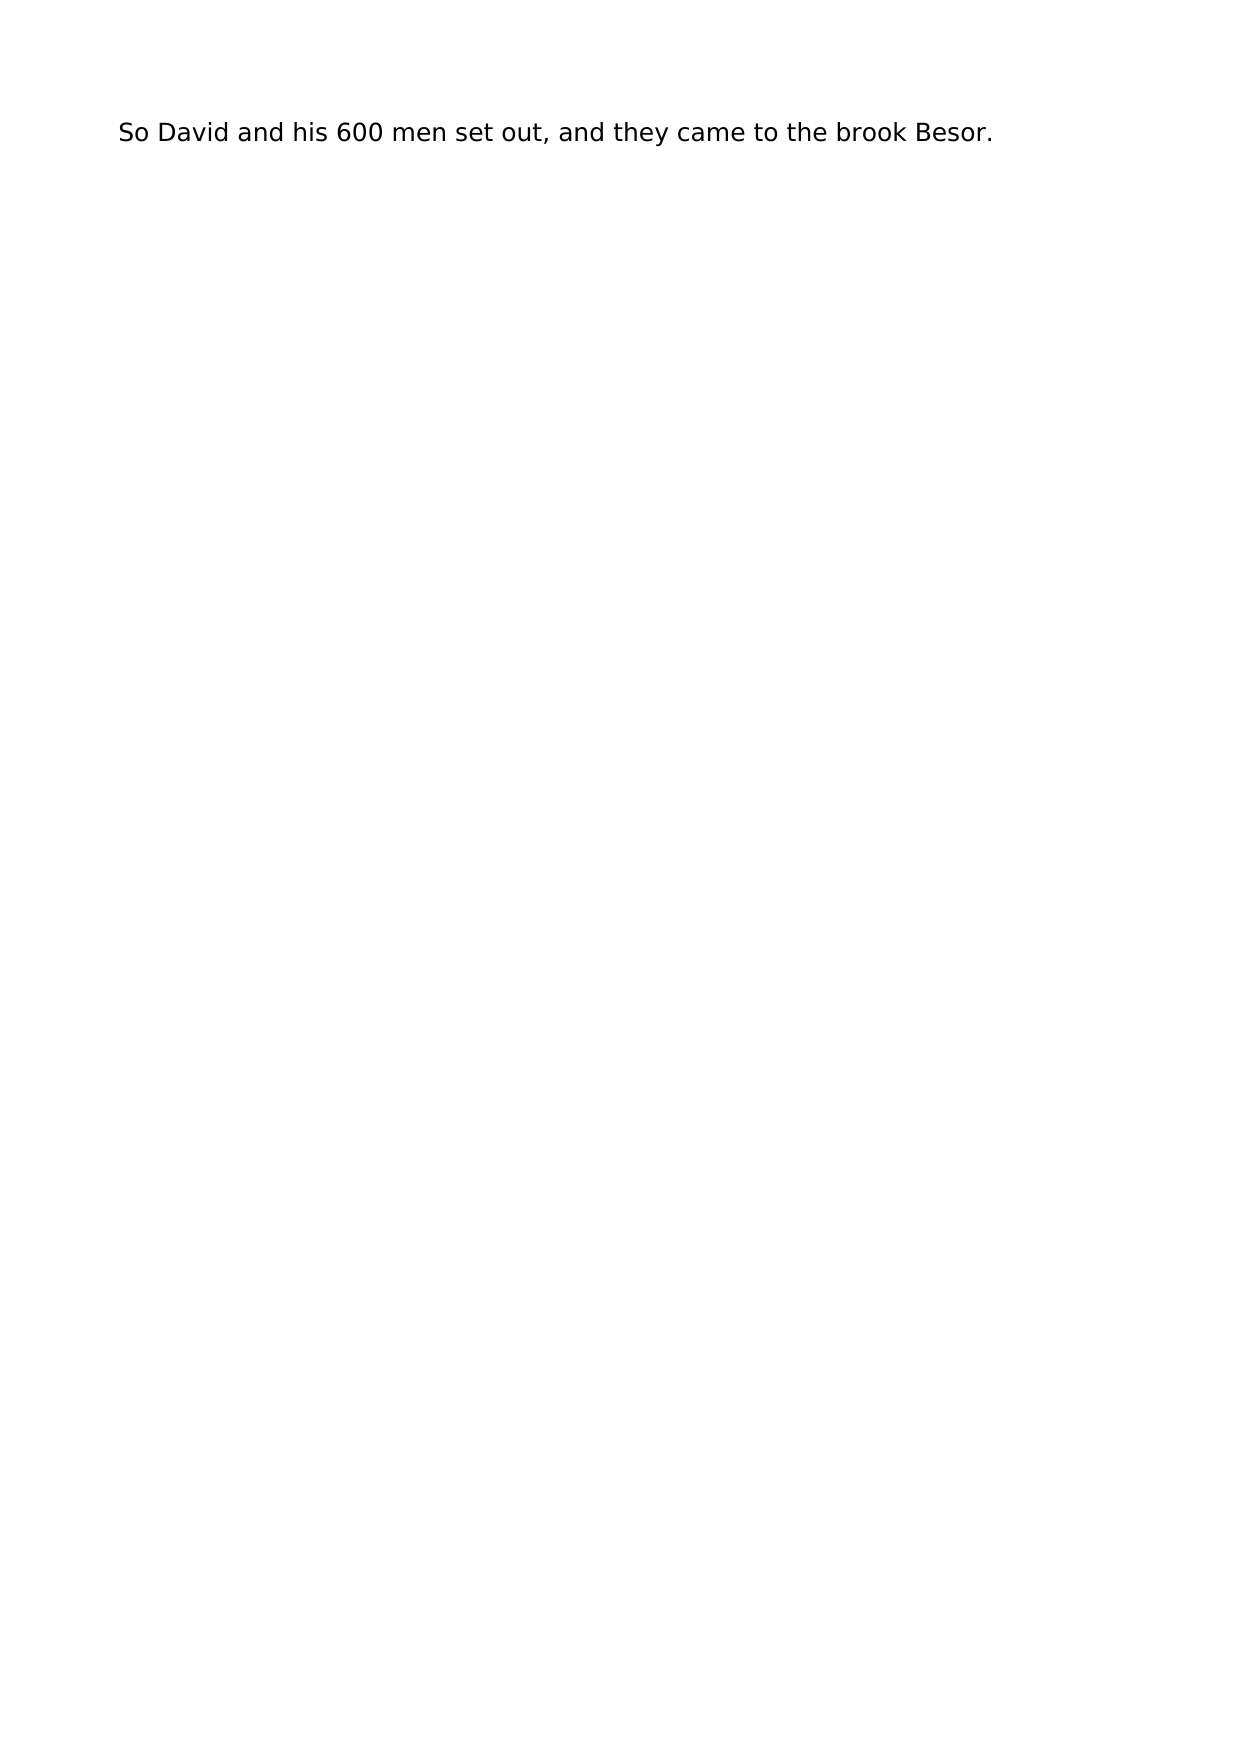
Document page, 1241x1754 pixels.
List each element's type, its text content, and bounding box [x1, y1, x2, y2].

text So David and his 600 men set out, and they came to the brook Besor. [118, 118, 1122, 147]
